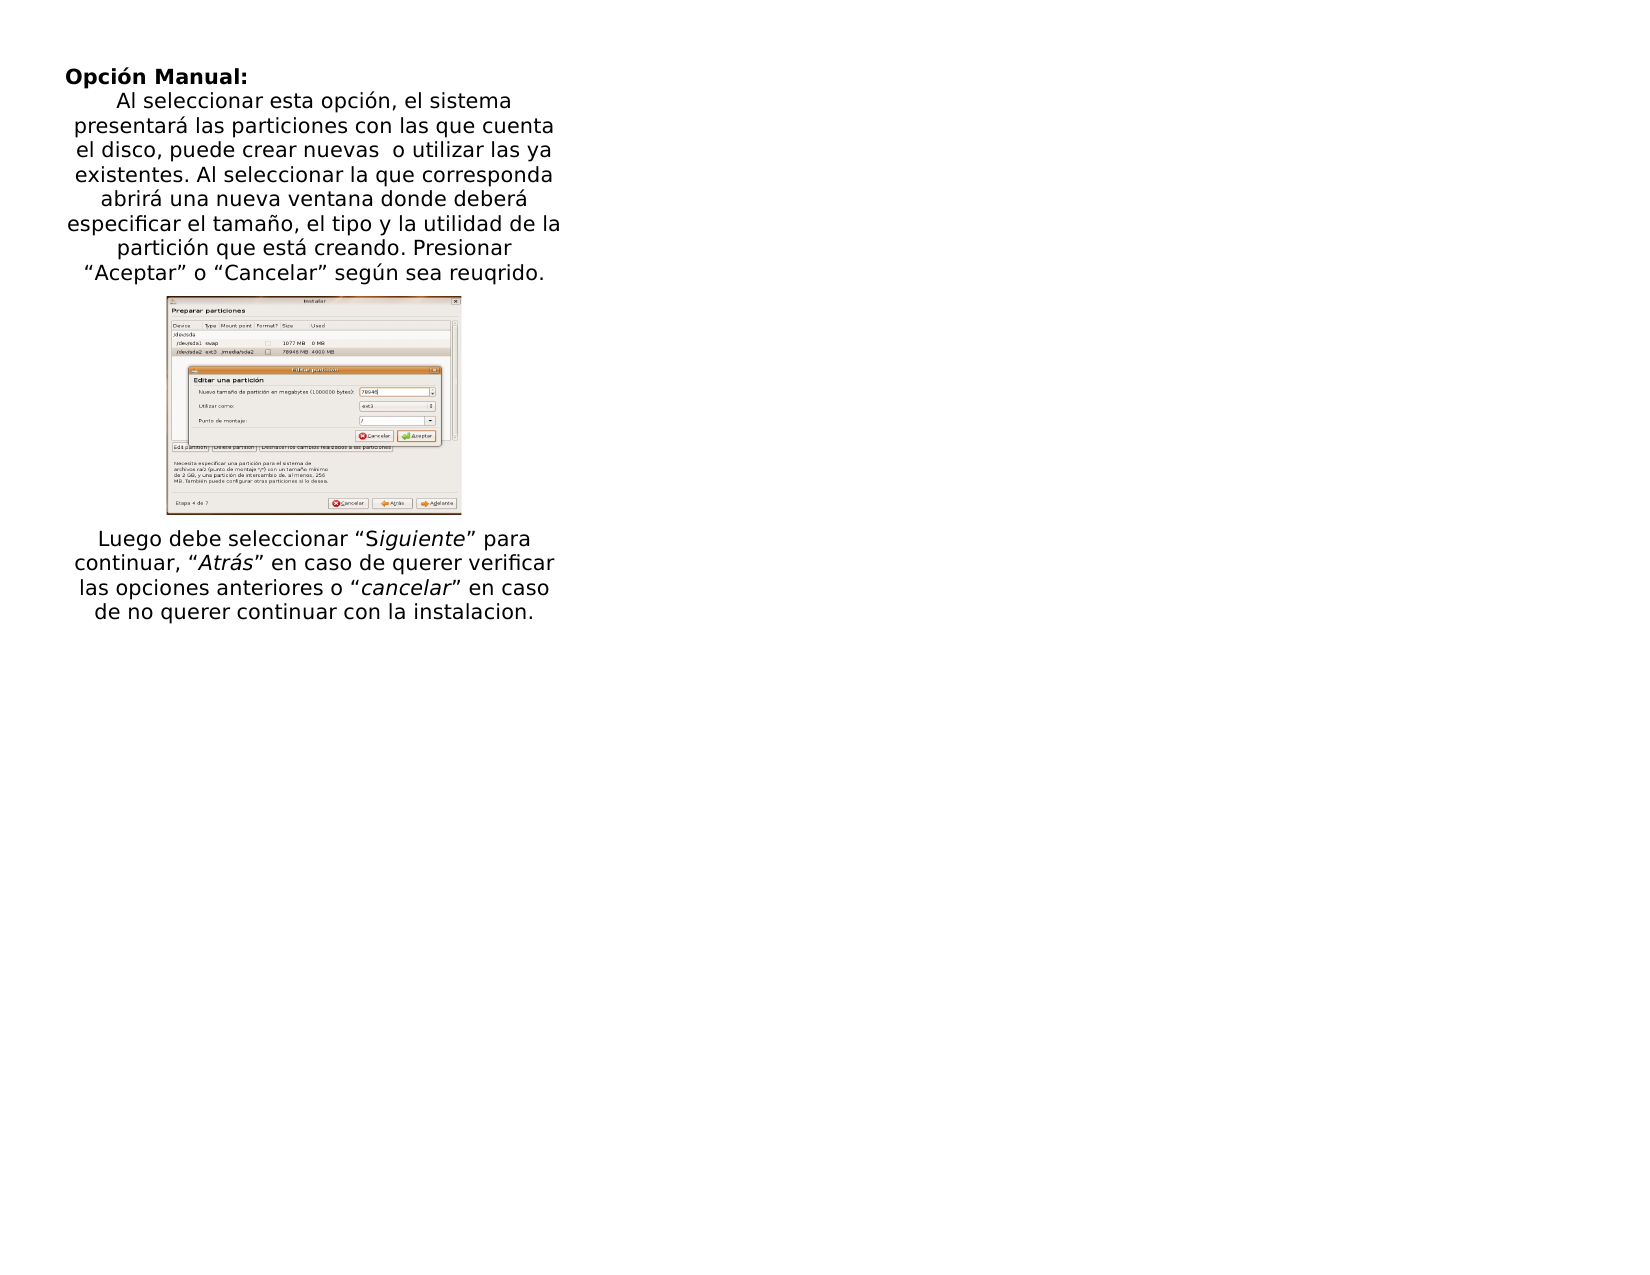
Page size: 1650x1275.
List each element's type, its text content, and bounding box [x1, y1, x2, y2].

table_cell [59, 291, 569, 521]
table_cell Opción Manual: Al seleccionar esta opción, el sistema presentará las particiones con las que cuenta el disco, puede crear nuevas o utilizar las ya existentes. Al seleccionar la que corresponda abrirá una nueva ventana donde deberá especificar el tamaño, el tipo y la utilidad de la partición que está creando. Presionar “Aceptar” o “Cancelar” según sea reuqrido. [59, 59, 569, 291]
picture [166, 296, 462, 515]
table_cell Luego debe seleccionar “Siguiente” para continuar, “Atrás” en caso de querer verificar las opciones anteriores o “cancelar” en caso de no querer continuar con la instalacion. [59, 521, 569, 630]
